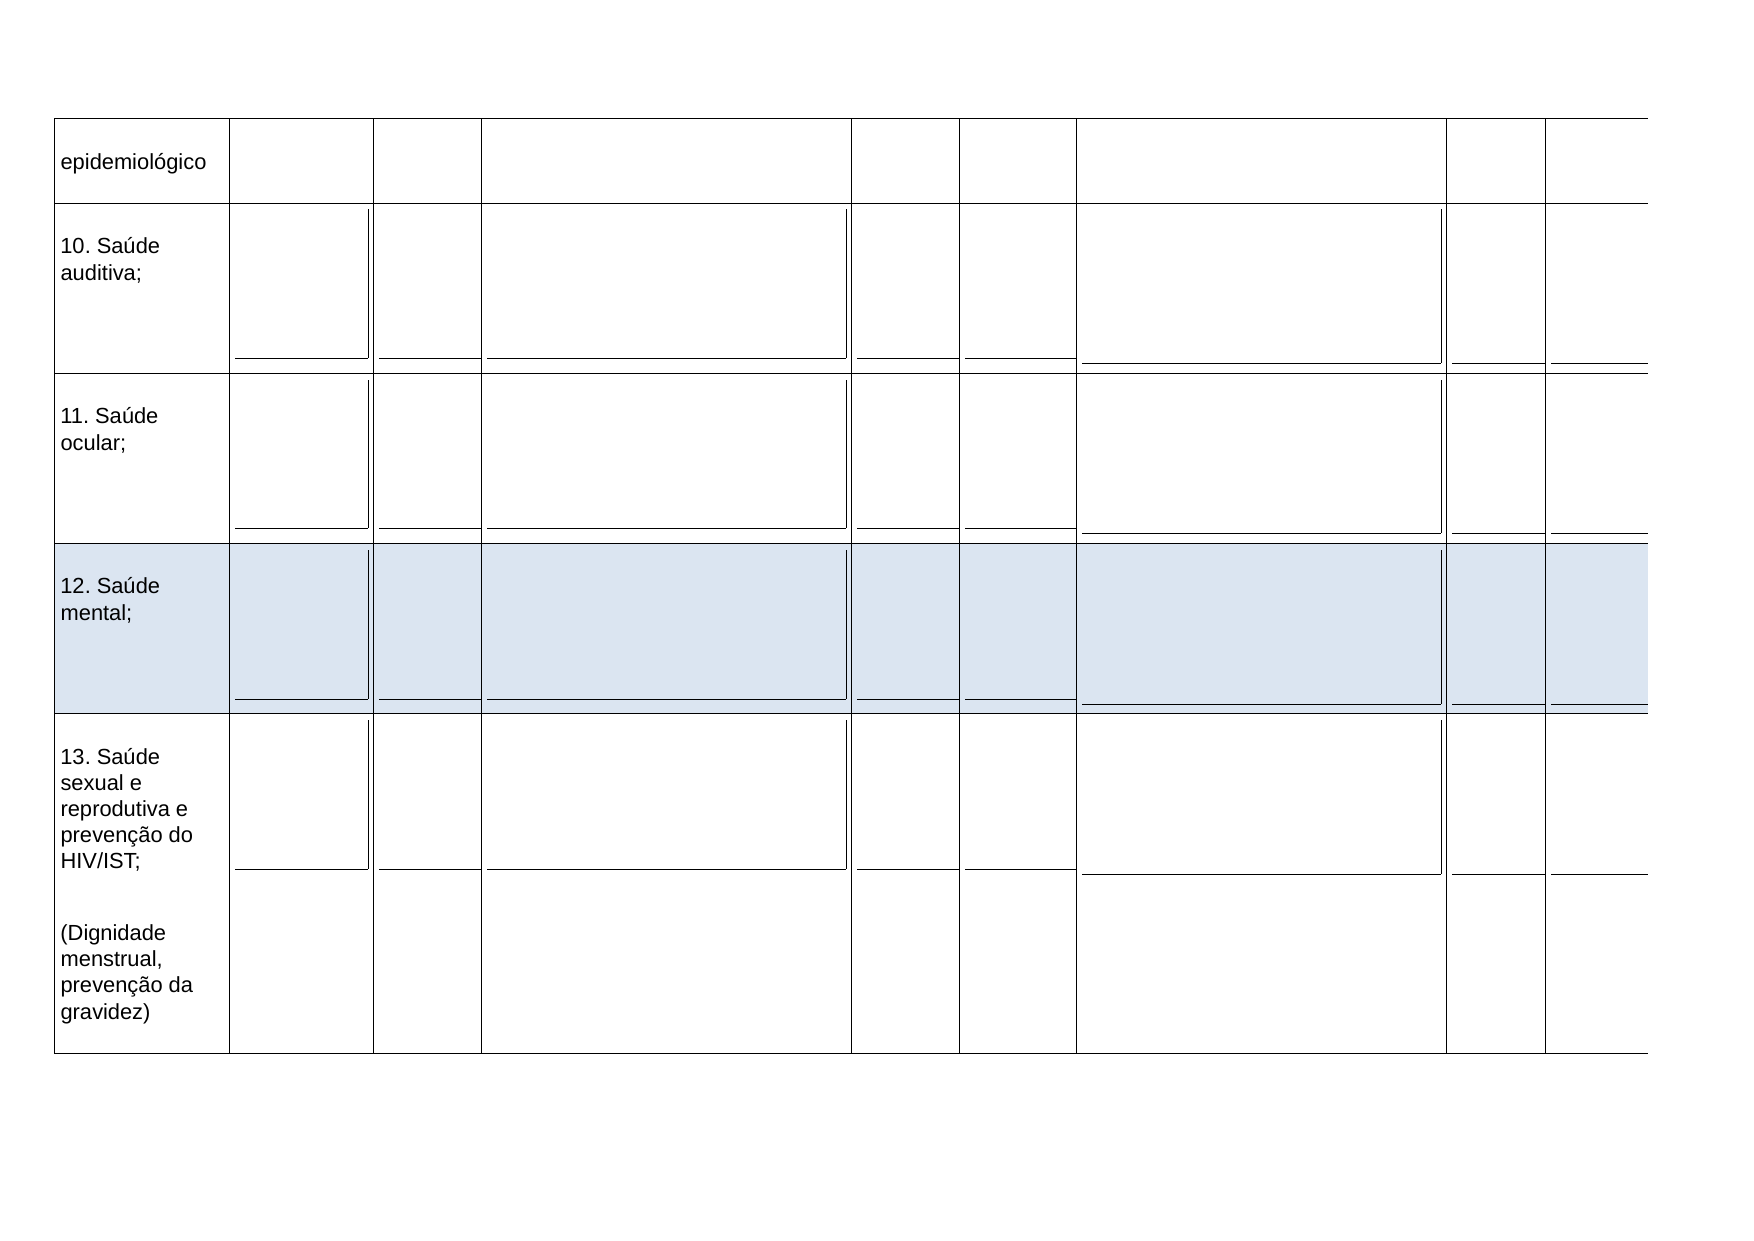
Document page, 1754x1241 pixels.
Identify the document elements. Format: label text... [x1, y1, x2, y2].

table_cell [482, 204, 851, 373]
table_cell [960, 119, 1076, 203]
table_cell [230, 119, 373, 203]
table_cell [230, 544, 373, 713]
table_cell [960, 374, 1076, 543]
table_cell [960, 544, 1076, 713]
table_cell [1546, 714, 1648, 1052]
table_cell [230, 374, 373, 543]
table_cell [1447, 119, 1545, 203]
table_cell [1077, 714, 1446, 1052]
table_cell 12. Saúde mental; [55, 544, 229, 713]
table_cell [852, 204, 959, 373]
table_cell [374, 119, 481, 203]
table_cell [1546, 374, 1648, 543]
table_cell [1447, 544, 1545, 713]
table_cell [852, 374, 959, 543]
table_cell 10. Saúde auditiva; [55, 204, 229, 373]
table_cell epidemiológico [55, 119, 229, 203]
table_cell [374, 714, 481, 1052]
table_cell [482, 544, 851, 713]
table_cell [230, 204, 373, 373]
table_cell [1447, 204, 1545, 373]
table_cell [1546, 544, 1648, 713]
table_cell [960, 204, 1076, 373]
table_cell [1077, 374, 1446, 543]
table_cell [1546, 204, 1648, 373]
table_cell [374, 544, 481, 713]
table_cell [482, 714, 851, 1052]
table_cell 11. Saúde ocular; [55, 374, 229, 543]
table_cell [852, 714, 959, 1052]
table_cell [1447, 374, 1545, 543]
table_cell 13. Saúde sexual e reprodutiva e prevenção do HIV/IST; (Dignidade menstrual, prevenção da gravidez) [55, 714, 229, 1052]
table_cell [960, 714, 1076, 1052]
table_cell [852, 544, 959, 713]
table_cell [852, 119, 959, 203]
table_cell [1077, 119, 1446, 203]
table_cell [1546, 119, 1648, 203]
table_cell [1077, 204, 1446, 373]
table_cell [374, 374, 481, 543]
table_cell [1447, 714, 1545, 1052]
table_cell [482, 374, 851, 543]
table_cell [374, 204, 481, 373]
table_cell [1077, 544, 1446, 713]
table_cell [482, 119, 851, 203]
table_cell [230, 714, 373, 1052]
